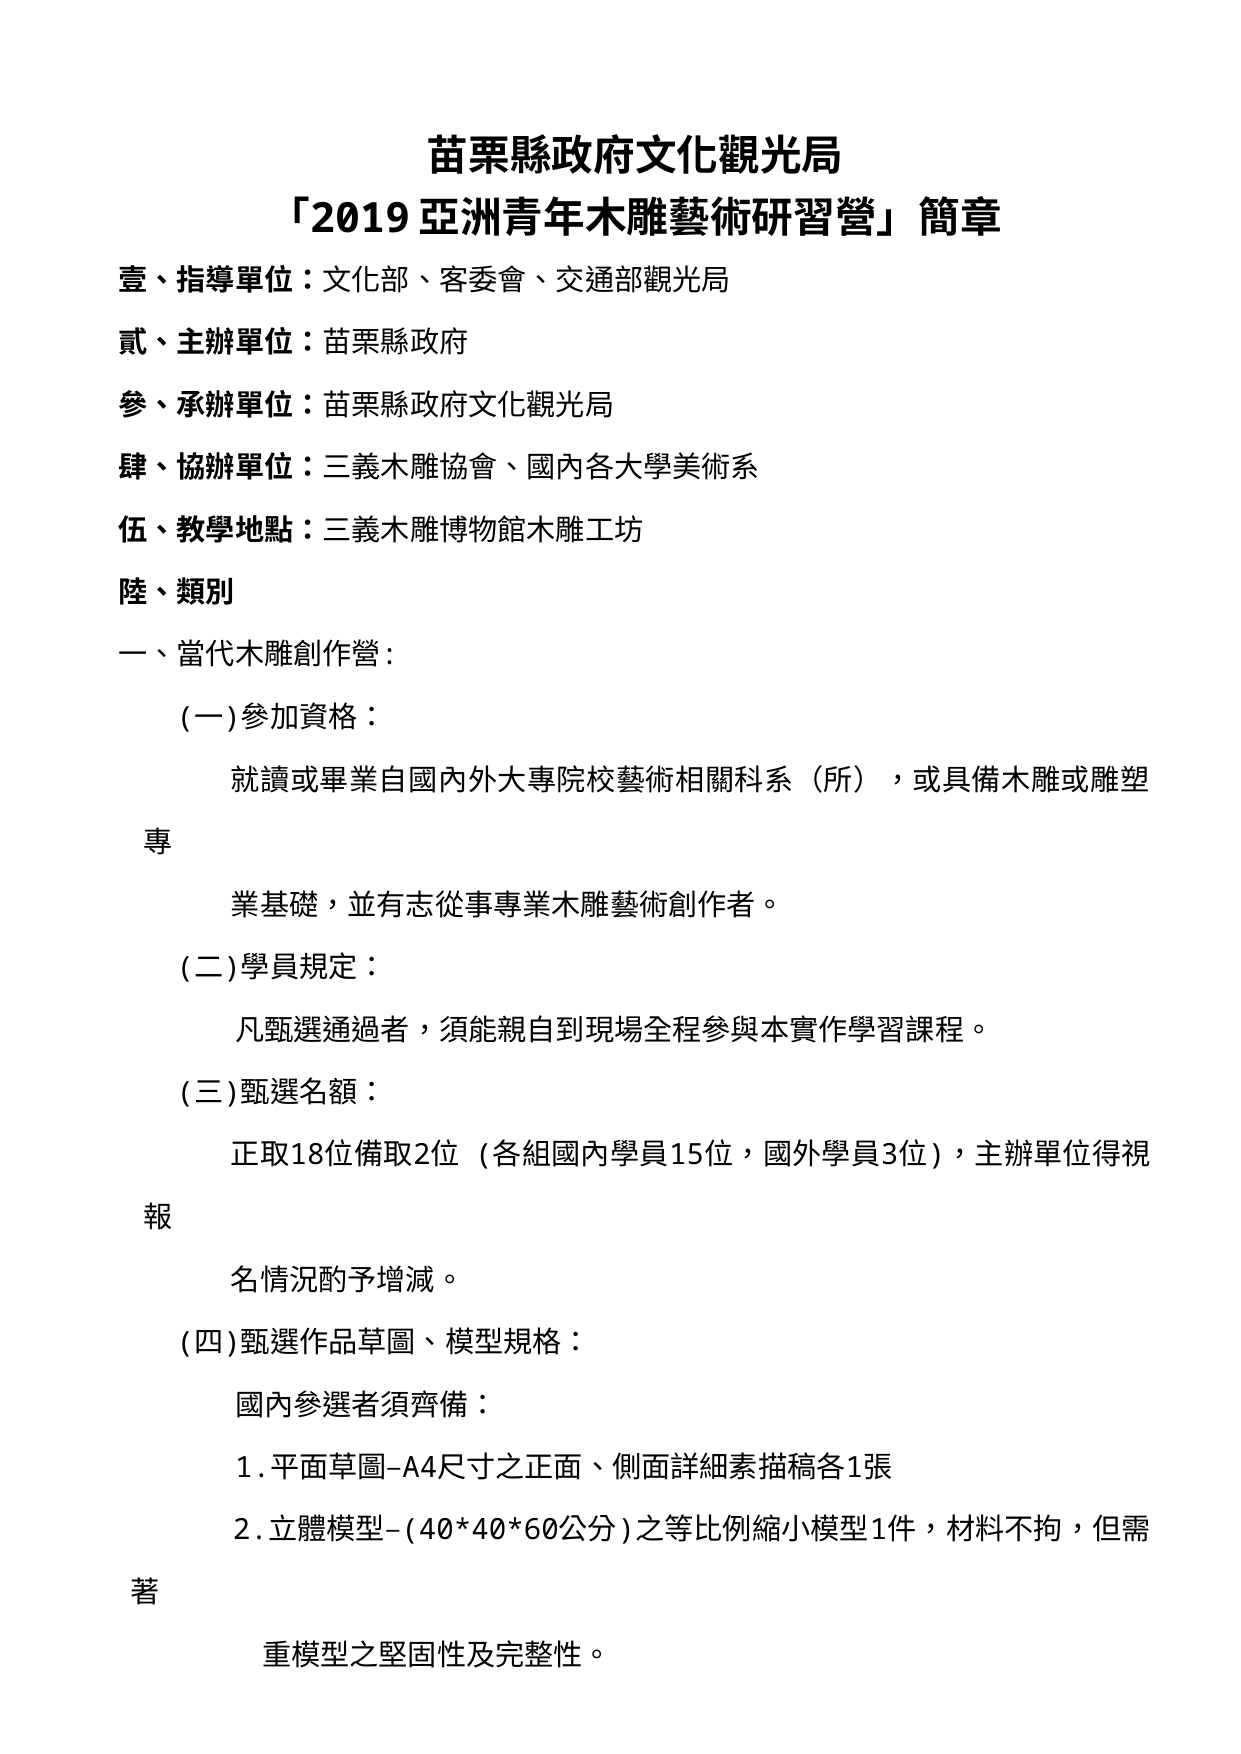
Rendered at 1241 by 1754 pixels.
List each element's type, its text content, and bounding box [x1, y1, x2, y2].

text (二)學員規定： [118, 923, 1152, 986]
text 重模型之堅固性及完整性。 [131, 1611, 1152, 1673]
text 凡甄選通過者，須能親自到現場全程參與本實作學習課程。 [118, 986, 1152, 1048]
text 伍、教學地點：三義木雕博物館木雕工坊 [118, 486, 1152, 548]
text 國內參選者須齊備： [118, 1361, 1152, 1423]
text 2.立體模型–(40*40*60公分)之等比例縮小模型1件，材料不拘，但需著 [131, 1486, 1152, 1611]
text 名情況酌予增減。 [143, 1236, 1152, 1298]
text 壹、指導單位：文化部、客委會、交通部觀光局 [118, 236, 1152, 298]
text (一)參加資格： [118, 673, 1152, 736]
text 參、承辦單位：苗栗縣政府文化觀光局 [118, 361, 1152, 423]
text 就讀或畢業自國內外大專院校藝術相關科系（所），或具備木雕或雕塑專 [143, 736, 1152, 861]
text 肆、協辦單位：三義木雕協會、國內各大學美術系 [118, 423, 1152, 486]
text 業基礎，並有志從事專業木雕藝術創作者。 [143, 861, 1152, 923]
text 1.平面草圖–A4尺寸之正面、側面詳細素描稿各1張 [118, 1423, 1152, 1486]
text 陸、類別 [118, 548, 1152, 611]
text 一、當代木雕創作營: [118, 611, 1152, 673]
text 「2019亞洲青年木雕藝術研習營」簡章 [118, 173, 1152, 236]
text 苗栗縣政府文化觀光局 [118, 111, 1152, 173]
text (三)甄選名額： [118, 1048, 1152, 1111]
text 貳、主辦單位：苗栗縣政府 [118, 298, 1152, 361]
text 正取18位備取2位 (各組國內學員15位，國外學員3位)，主辦單位得視報 [143, 1111, 1152, 1236]
text (四)甄選作品草圖、模型規格： [118, 1298, 1152, 1361]
